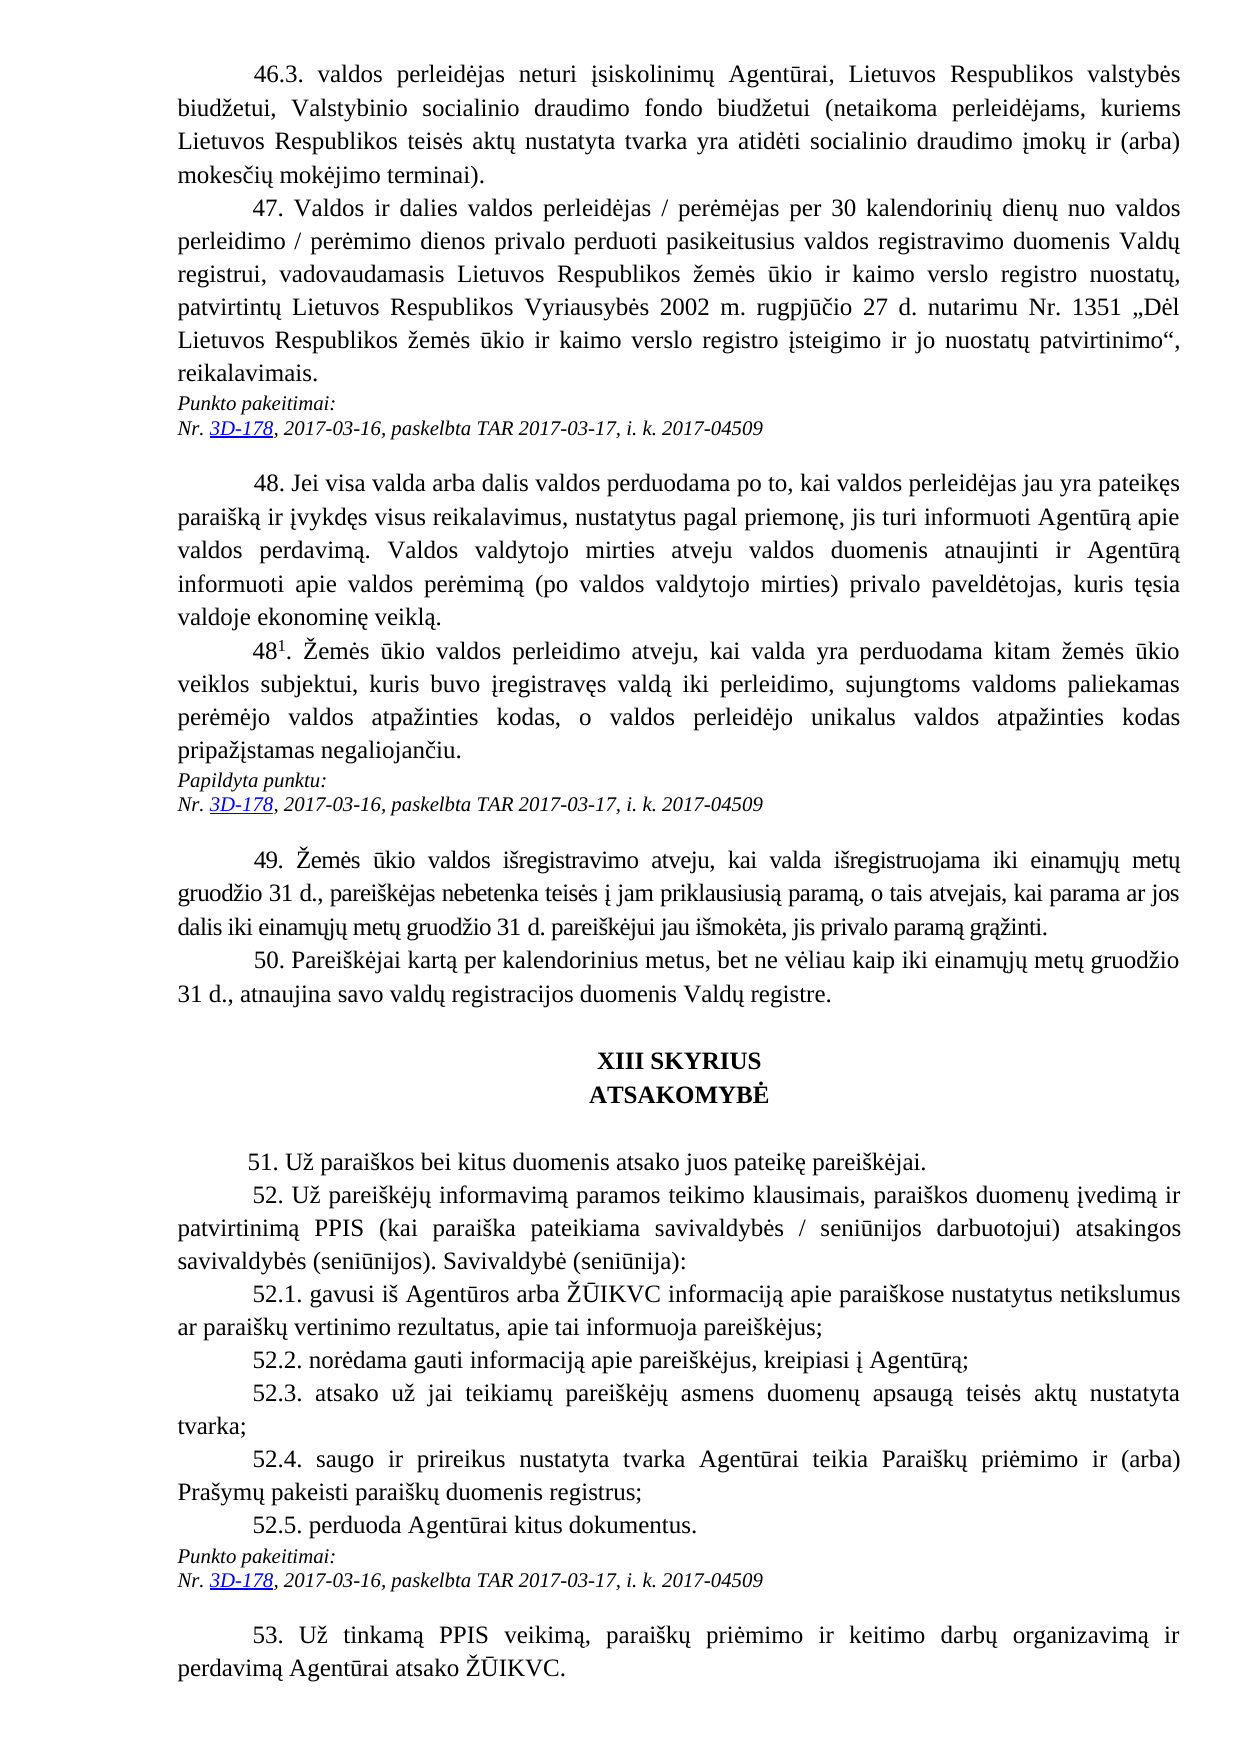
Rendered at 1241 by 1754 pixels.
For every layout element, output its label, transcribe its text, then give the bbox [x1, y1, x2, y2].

text 52.1. gavusi iš Agentūros arba ŽŪIKVC informaciją apie paraiškose nustatytus netikslumus ar paraiškų vertinimo rezultatus, apie tai informuoja pareiškėjus; [177, 1279, 1181, 1341]
text Nr. 3D-178, 2017-03-16, paskelbta TAR 2017-03-17, i. k. 2017-04509 [177, 792, 1181, 816]
text 52.4. saugo ir prireikus nustatyta tvarka Agentūrai teikia Paraiškų priėmimo ir (arba) Prašymų pakeisti paraiškų duomenis registrus; [177, 1444, 1181, 1506]
text 52.5. perduoda Agentūrai kitus dokumentus. [177, 1511, 1181, 1539]
text Punkto pakeitimai: [177, 1543, 1181, 1568]
text 50. Pareiškėjai kartą per kalendorinius metus, bet ne vėliau kaip iki einamųjų metų gruodžio 31 d., atnaujina savo valdų registracijos duomenis Valdų registre. [177, 946, 1181, 1008]
text 52.3. atsako už jai teikiamų pareiškėjų asmens duomenų apsaugą teisės aktų nustatyta tvarka; [177, 1378, 1181, 1440]
text 481. Žemės ūkio valdos perleidimo atveju, kai valda yra perduodama kitam žemės ūkio veiklos subjektui, kuris buvo įregistravęs valdą iki perleidimo, sujungtoms valdoms paliekamas perėmėjo valdos atpažinties kodas, o valdos perleidėjo unikalus valdos atpažinties kodas pripažįstamas negaliojančiu. [177, 636, 1181, 764]
text 51. Už paraiškos bei kitus duomenis atsako juos pateikę pareiškėjai. [177, 1147, 1181, 1176]
text 52. Už pareiškėjų informavimą paramos teikimo klausimais, paraiškos duomenų įvedimą ir patvirtinimą PPIS (kai paraiška pateikiama savivaldybės / seniūnijos darbuotojui) atsakingos savivaldybės (seniūnijos). Savivaldybė (seniūnija): [177, 1180, 1181, 1275]
text 47. Valdos ir dalies valdos perleidėjas / perėmėjas per 30 kalendorinių dienų nuo valdos perleidimo / perėmimo dienos privalo perduoti pasikeitusius valdos registravimo duomenis Valdų registrui, vadovaudamasis Lietuvos Respublikos žemės ūkio ir kaimo verslo registro nuostatų, patvirtintų Lietuvos Respublikos Vyriausybės 2002 m. rugpjūčio 27 d. nutarimu Nr. 1351 „Dėl Lietuvos Respublikos žemės ūkio ir kaimo verslo registro įsteigimo ir jo nuostatų patvirtinimo“, reikalavimais. [177, 193, 1181, 387]
text 46.3. valdos perleidėjas neturi įsiskolinimų Agentūrai, Lietuvos Respublikos valstybės biudžetui, Valstybinio socialinio draudimo fondo biudžetui (netaikoma perleidėjams, kuriems Lietuvos Respublikos teisės aktų nustatyta tvarka yra atidėti socialinio draudimo įmokų ir (arba) mokesčių mokėjimo terminai). [177, 59, 1181, 188]
text Papildyta punktu: [177, 768, 1181, 792]
text 53. Už tinkamą PPIS veikimą, paraiškų priėmimo ir keitimo darbų organizavimą ir perdavimą Agentūrai atsako ŽŪIKVC. [177, 1620, 1181, 1682]
text XIII SKYRIUS [177, 1046, 1181, 1075]
text 48. Jei visa valda arba dalis valdos perduodama po to, kai valdos perleidėjas jau yra pateikęs paraišką ir įvykdęs visus reikalavimus, nustatytus pagal priemonę, jis turi informuoti Agentūrą apie valdos perdavimą. Valdos valdytojo mirties atveju valdos duomenis atnaujinti ir Agentūrą informuoti apie valdos perėmimą (po valdos valdytojo mirties) privalo paveldėtojas, kuris tęsia valdoje ekonominę veiklą. [177, 468, 1181, 631]
text ATSAKOMYBĖ [177, 1080, 1181, 1108]
text Nr. 3D-178, 2017-03-16, paskelbta TAR 2017-03-17, i. k. 2017-04509 [177, 415, 1181, 439]
text Punkto pakeitimai: [177, 391, 1181, 415]
text 49. Žemės ūkio valdos išregistravimo atveju, kai valda išregistruojama iki einamųjų metų gruodžio 31 d., pareiškėjas nebetenka teisės į jam priklausiusią paramą, o tais atvejais, kai parama ar jos dalis iki einamųjų metų gruodžio 31 d. pareiškėjui jau išmokėta, jis privalo paramą grąžinti. [177, 845, 1181, 941]
text 52.2. norėdama gauti informaciją apie pareiškėjus, kreipiasi į Agentūrą; [252, 1345, 1181, 1374]
text Nr. 3D-178, 2017-03-16, paskelbta TAR 2017-03-17, i. k. 2017-04509 [177, 1568, 1181, 1592]
